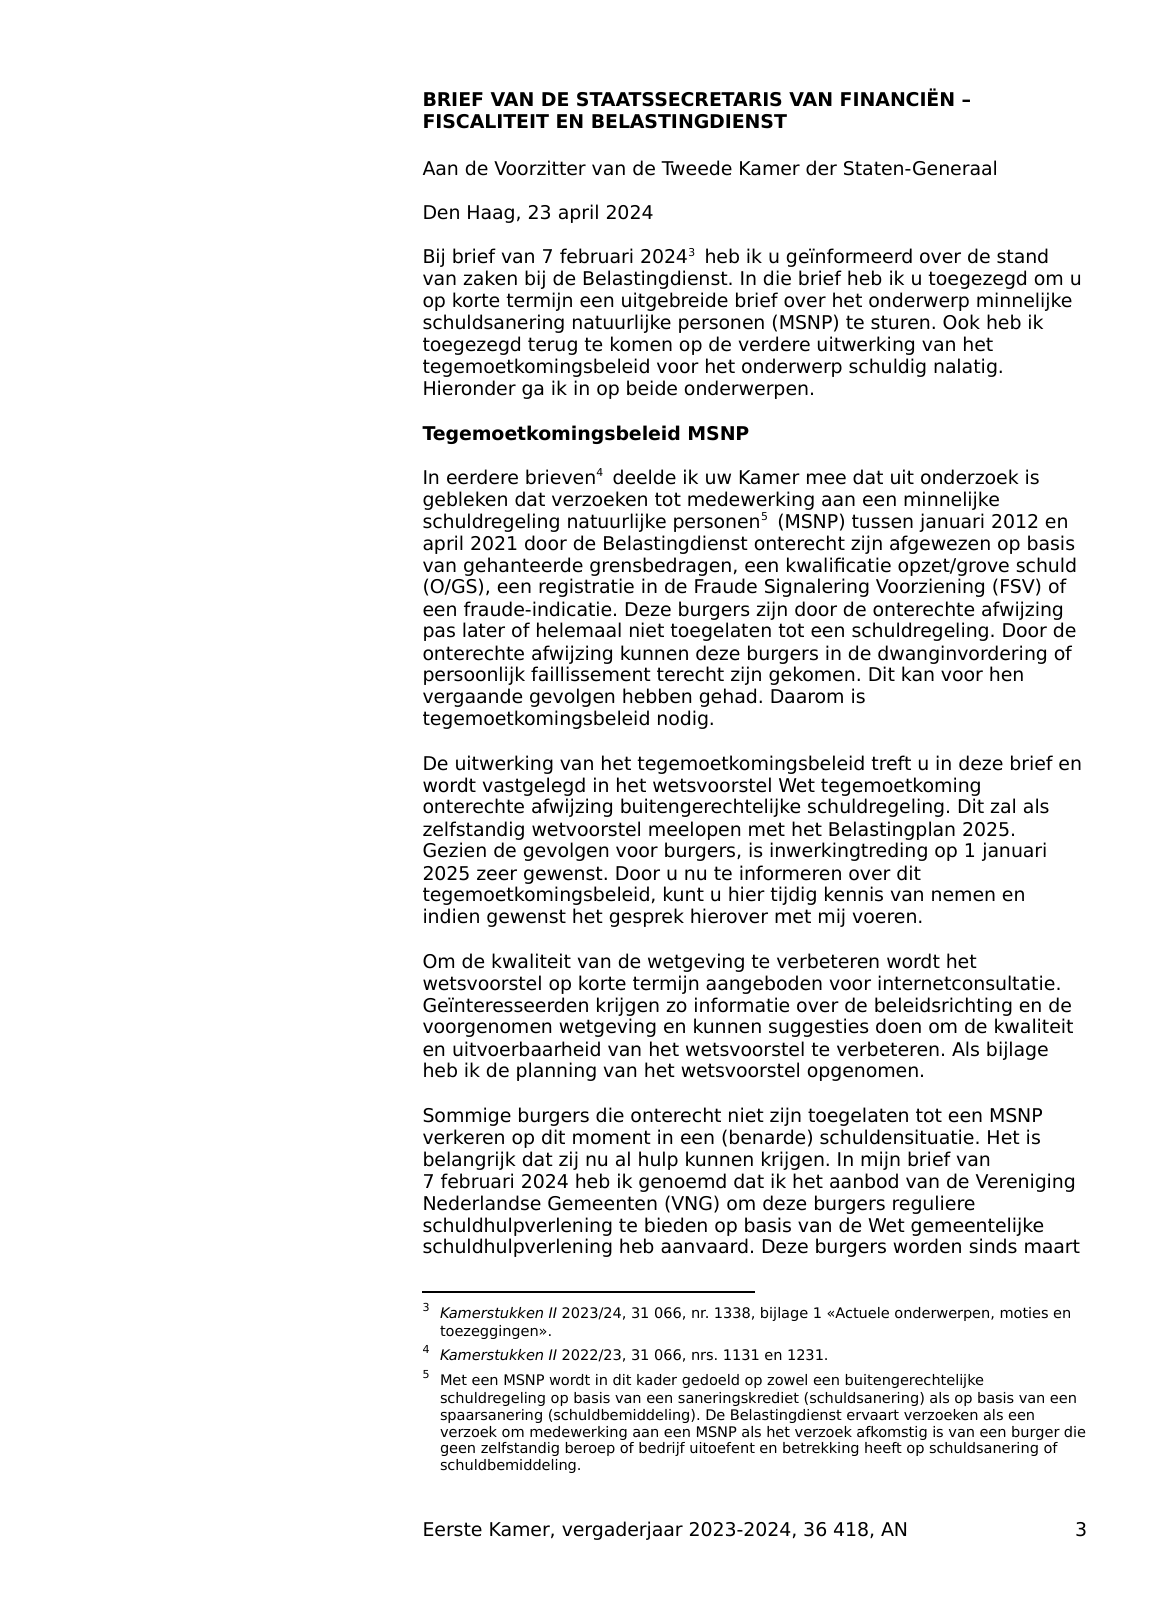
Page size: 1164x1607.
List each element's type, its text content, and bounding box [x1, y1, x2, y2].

subtitle Tegemoetkomingsbeleid MSNP [422, 422, 1087, 444]
text Kamerstukken II 2023/24, 31 066, nr. 1338, bijlage 1 «Actuele onderwerpen, moties en toezeggingen». [422, 1301, 1087, 1340]
text Sommige burgers die onterecht niet zijn toegelaten tot een MSNP verkeren op dit moment in een (benarde) schuldensituatie. Het is belangrijk dat zij nu al hulp kunnen krijgen. In mijn brief van 7 februari 2024 heb ik genoemd dat ik het aanbod van de Vereniging Nederlandse Gemeenten (VNG) om deze burgers reguliere schuldhulpverlening te bieden op basis van de Wet gemeentelijke schuldhulpverlening heb aanvaard. Deze burgers worden sinds maart [422, 1104, 1087, 1258]
text De uitwerking van het tegemoetkomingsbeleid treft u in deze brief en wordt vastgelegd in het wetsvoorstel Wet tegemoetkoming onterechte afwijzing buitengerechtelijke schuldregeling. Dit zal als zelfstandig wetvoorstel meelopen met het Belastingplan 2025. Gezien de gevolgen voor burgers, is inwerkingtreding op 1 januari 2025 zeer gewenst. Door u nu te informeren over dit tegemoetkomingsbeleid, kunt u hier tijdig kennis van nemen en indien gewenst het gesprek hierover met mij voeren. [422, 752, 1087, 928]
text In eerdere brieven deelde ik uw Kamer mee dat uit onderzoek is gebleken dat verzoeken tot medewerking aan een minnelijke schuldregeling natuurlijke personen (MSNP) tussen januari 2012 en april 2021 door de Belastingdienst onterecht zijn afgewezen op basis van gehanteerde grensbedragen, een kwalificatie opzet/grove schuld (O/GS), een registratie in de Fraude Signalering Voorziening (FSV) of een fraude-indicatie. Deze burgers zijn door de onterechte afwijzing pas later of helemaal niet toegelaten tot een schuldregeling. Door de onterechte afwijzing kunnen deze burgers in de dwanginvordering of persoonlijk faillissement terecht zijn gekomen. Dit kan voor hen vergaande gevolgen hebben gehad. Daarom is tegemoetkomingsbeleid nodig. [422, 467, 1087, 730]
text Aan de Voorzitter van de Tweede Kamer der Staten-Generaal [422, 158, 1087, 180]
text Om de kwaliteit van de wetgeving te verbeteren wordt het wetsvoorstel op korte termijn aangeboden voor internetconsultatie. Geïnteresseerden krijgen zo informatie over de beleidsrichting en de voorgenomen wetgeving en kunnen suggesties doen om de kwaliteit en uitvoerbaarheid van het wetsvoorstel te verbeteren. Als bijlage heb ik de planning van het wetsvoorstel opgenomen. [422, 951, 1087, 1082]
text Met een MSNP wordt in dit kader gedoeld op zowel een buitengerechtelijke schuldregeling op basis van een saneringskrediet (schuldsanering) als op basis van een spaarsanering (schuldbemiddeling). De Belastingdienst ervaart verzoeken als een verzoek om medewerking aan een MSNP als het verzoek afkomstig is van een burger die geen zelfstandig beroep of bedrijf uitoefent en betrekking heeft op schuldsanering of schuldbemiddeling. [422, 1368, 1087, 1474]
subtitle BRIEF VAN DE STAATSSECRETARIS VAN FINANCIËN – FISCALITEIT EN BELASTINGDIENST [422, 89, 1087, 133]
text Bij brief van 7 februari 2024 heb ik u geïnformeerd over de stand van zaken bij de Belastingdienst. In die brief heb ik u toegezegd om u op korte termijn een uitgebreide brief over het onderwerp minnelijke schuldsanering natuurlijke personen (MSNP) te sturen. Ook heb ik toegezegd terug te komen op de verdere uitwerking van het tegemoetkomingsbeleid voor het onderwerp schuldig nalatig. Hieronder ga ik in op beide onderwerpen. [422, 246, 1087, 400]
text Kamerstukken II 2022/23, 31 066, nrs. 1131 en 1231. [422, 1343, 1087, 1365]
text Den Haag, 23 april 2024 [422, 202, 1087, 224]
